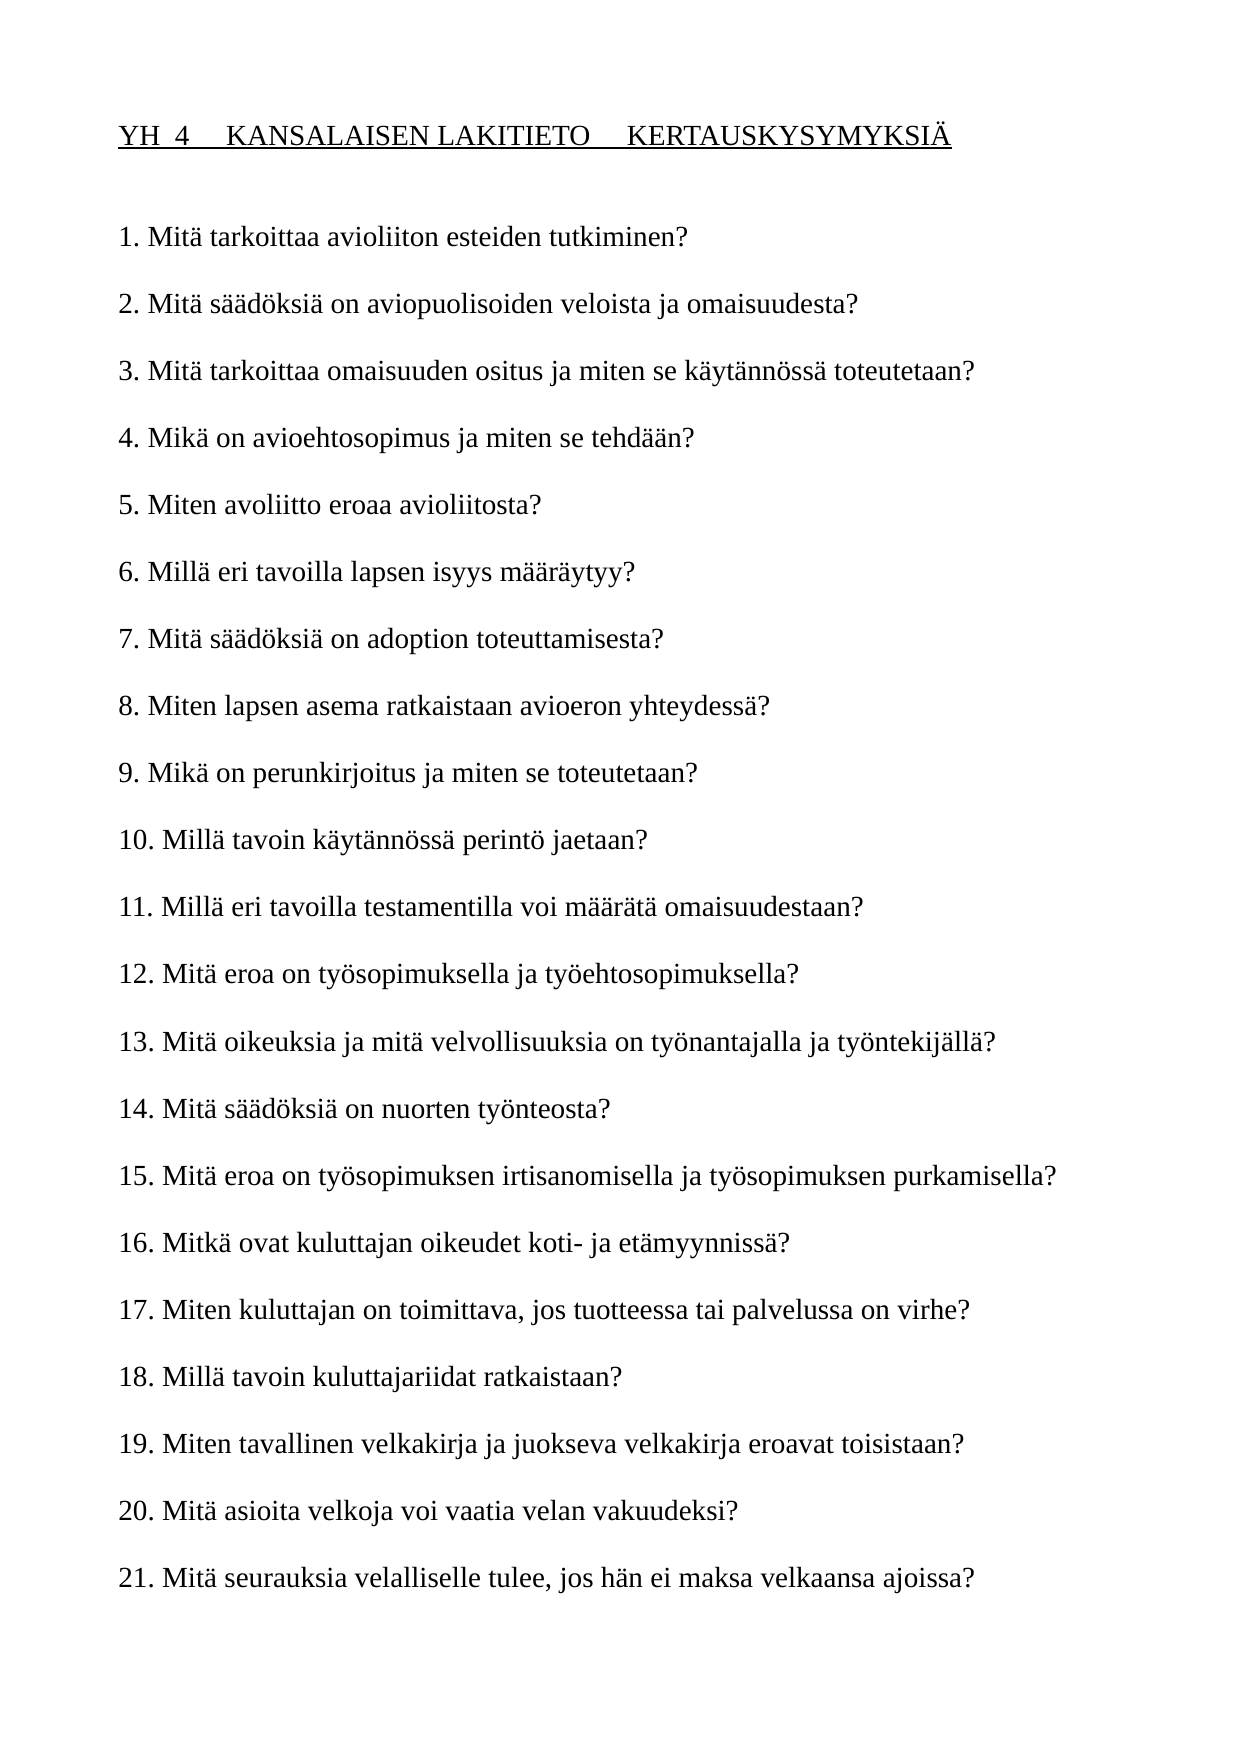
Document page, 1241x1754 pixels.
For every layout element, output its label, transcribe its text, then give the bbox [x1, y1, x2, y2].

text 15. Mitä eroa on työsopimuksen irtisanomisella ja työsopimuksen purkamisella? [118, 1158, 1122, 1191]
text 10. Millä tavoin käytännössä perintö jaetaan? [118, 822, 1122, 856]
text 21. Mitä seurauksia velalliselle tulee, jos hän ei maksa velkaansa ajoissa? [118, 1560, 1122, 1594]
text 5. Miten avoliitto eroaa avioliitosta? [118, 487, 1122, 521]
text 12. Mitä eroa on työsopimuksella ja työehtosopimuksella? [118, 957, 1122, 990]
text 1. Mitä tarkoittaa avioliiton esteiden tutkiminen? [118, 219, 1122, 252]
text 3. Mitä tarkoittaa omaisuuden ositus ja miten se käytännössä toteutetaan? [118, 353, 1122, 386]
text 9. Mikä on perunkirjoitus ja miten se toteutetaan? [118, 755, 1122, 789]
text 7. Mitä säädöksiä on adoption toteuttamisesta? [118, 621, 1122, 655]
text 11. Millä eri tavoilla testamentilla voi määrätä omaisuudestaan? [118, 889, 1122, 923]
text 16. Mitkä ovat kuluttajan oikeudet koti- ja etämyynnissä? [118, 1225, 1122, 1258]
text 18. Millä tavoin kuluttajariidat ratkaistaan? [118, 1359, 1122, 1393]
text 8. Miten lapsen asema ratkaistaan avioeron yhteydessä? [118, 688, 1122, 722]
text 2. Mitä säädöksiä on aviopuolisoiden veloista ja omaisuudesta? [118, 286, 1122, 319]
text YH 4 KANSALAISEN LAKITIETO KERTAUSKYSYMYKSIÄ [118, 118, 1122, 152]
text 13. Mitä oikeuksia ja mitä velvollisuuksia on työnantajalla ja työntekijällä? [118, 1024, 1122, 1057]
text 20. Mitä asioita velkoja voi vaatia velan vakuudeksi? [118, 1493, 1122, 1527]
text 17. Miten kuluttajan on toimittava, jos tuotteessa tai palvelussa on virhe? [118, 1292, 1122, 1326]
text 14. Mitä säädöksiä on nuorten työnteosta? [118, 1091, 1122, 1124]
text 6. Millä eri tavoilla lapsen isyys määräytyy? [118, 554, 1122, 588]
text 19. Miten tavallinen velkakirja ja juokseva velkakirja eroavat toisistaan? [118, 1426, 1122, 1460]
text 4. Mikä on avioehtosopimus ja miten se tehdään? [118, 420, 1122, 453]
